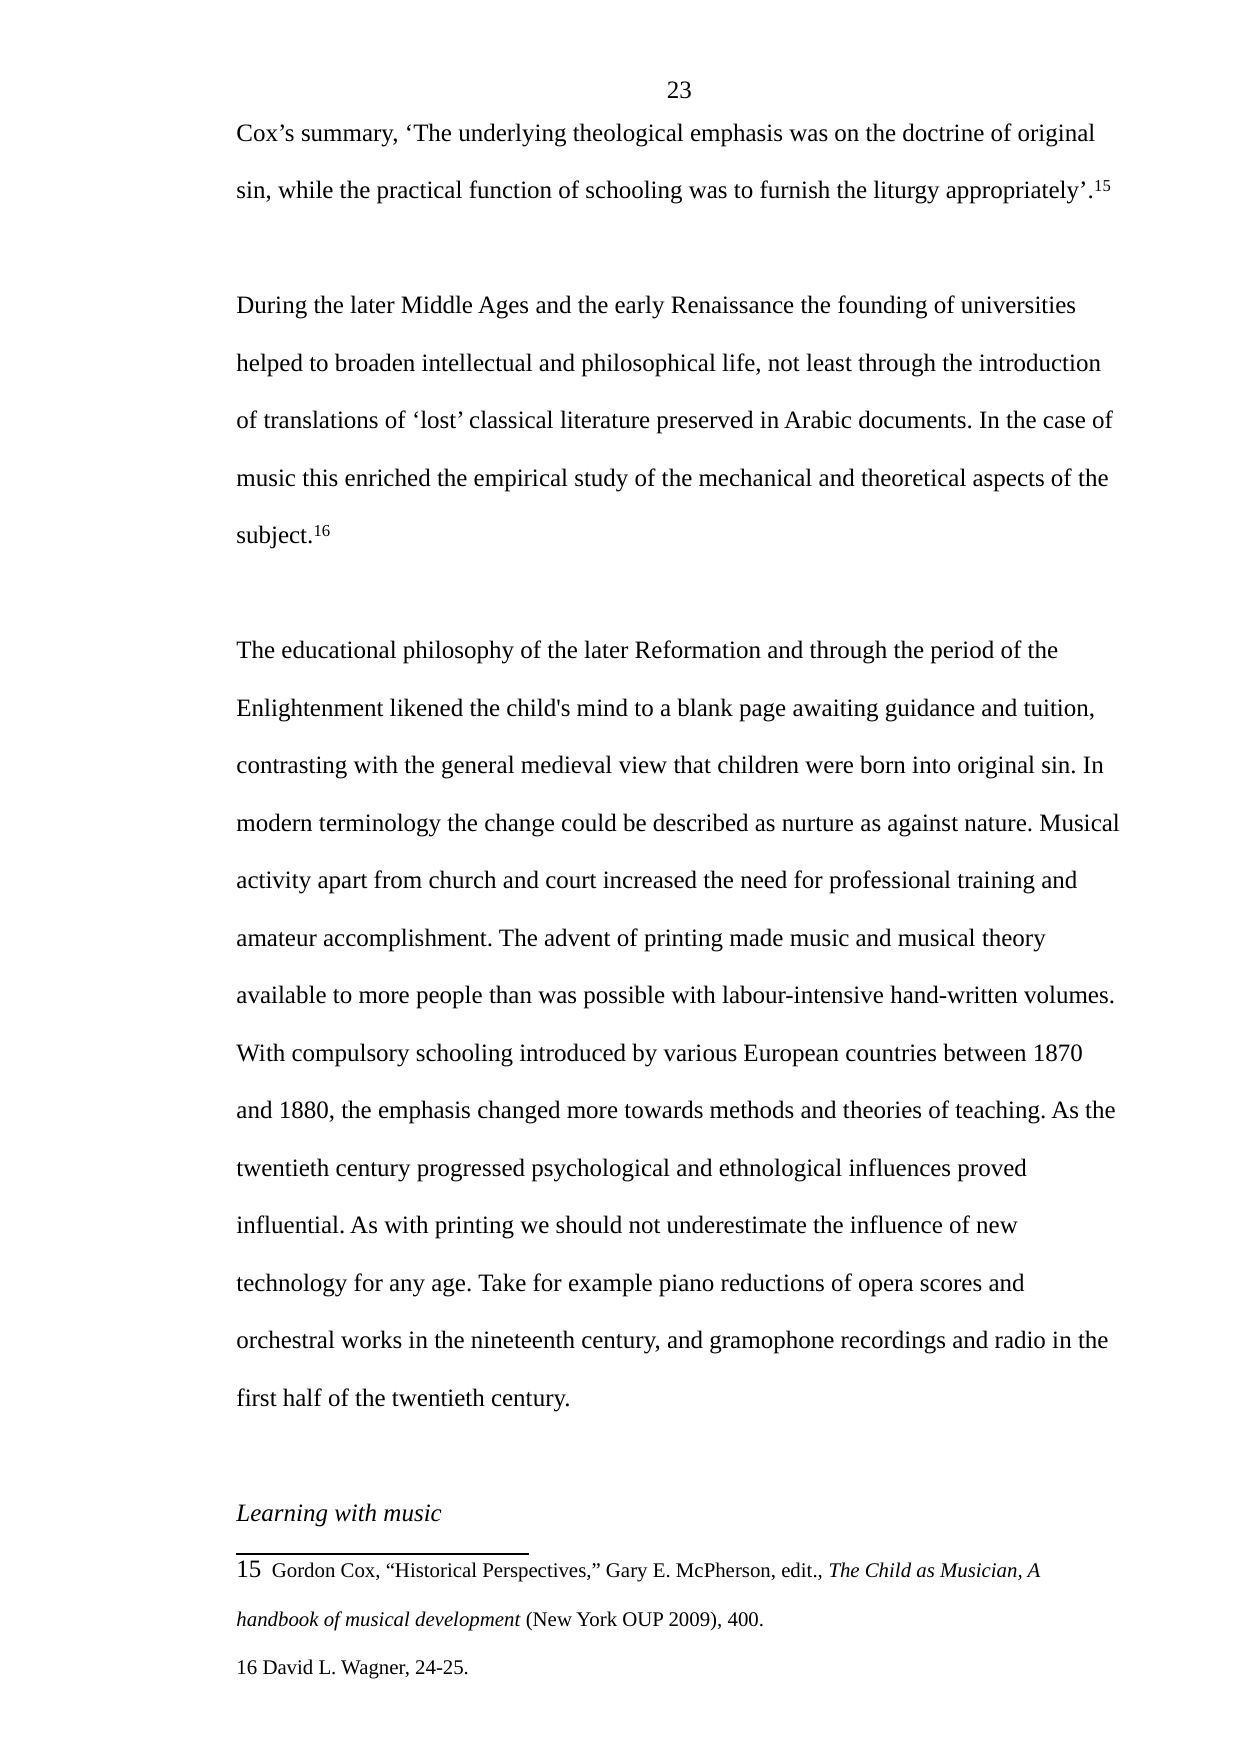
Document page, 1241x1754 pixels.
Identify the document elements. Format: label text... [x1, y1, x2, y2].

text Gordon Cox, “Historical Perspectives,” Gary E. McPherson, edit., The Child as Musician, A handbook of musical development (New York OUP 2009), 400. [236, 1554, 1122, 1631]
text Cox’s summary, ‘The underlying theological emphasis was on the doctrine of original sin, while the practical function of schooling was to furnish the liturgy appropriately’. [236, 118, 1122, 204]
text David L. Wagner, 24-25. [236, 1655, 1122, 1679]
text During the later Middle Ages and the early Renaissance the founding of universities helped to broaden intellectual and philosophical life, not least through the introduction of translations of ‘lost’ classical literature preserved in Arabic documents. In the case of music this enriched the empirical study of the mechanical and theoretical aspects of the subject. [236, 291, 1122, 549]
text Learning with music [236, 1498, 1122, 1527]
text The educational philosophy of the later Reformation and through the period of the Enlightenment likened the child's mind to a blank page awaiting guidance and tuition, contrasting with the general medieval view that children were born into original sin. In modern terminology the change could be described as nurture as against nature. Musical activity apart from church and court increased the need for professional training and amateur accomplishment. The advent of printing made music and musical theory available to more people than was possible with labour-intensive hand-written volumes. With compulsory schooling introduced by various European countries between 1870 and 1880, the emphasis changed more towards methods and theories of teaching. As the twentieth century progressed psychological and ethnological influences proved influential. As with printing we should not underestimate the influence of new technology for any age. Take for example piano reductions of opera scores and orchestral works in the nineteenth century, and gramophone recordings and radio in the first half of the twentieth century. [236, 636, 1122, 1412]
